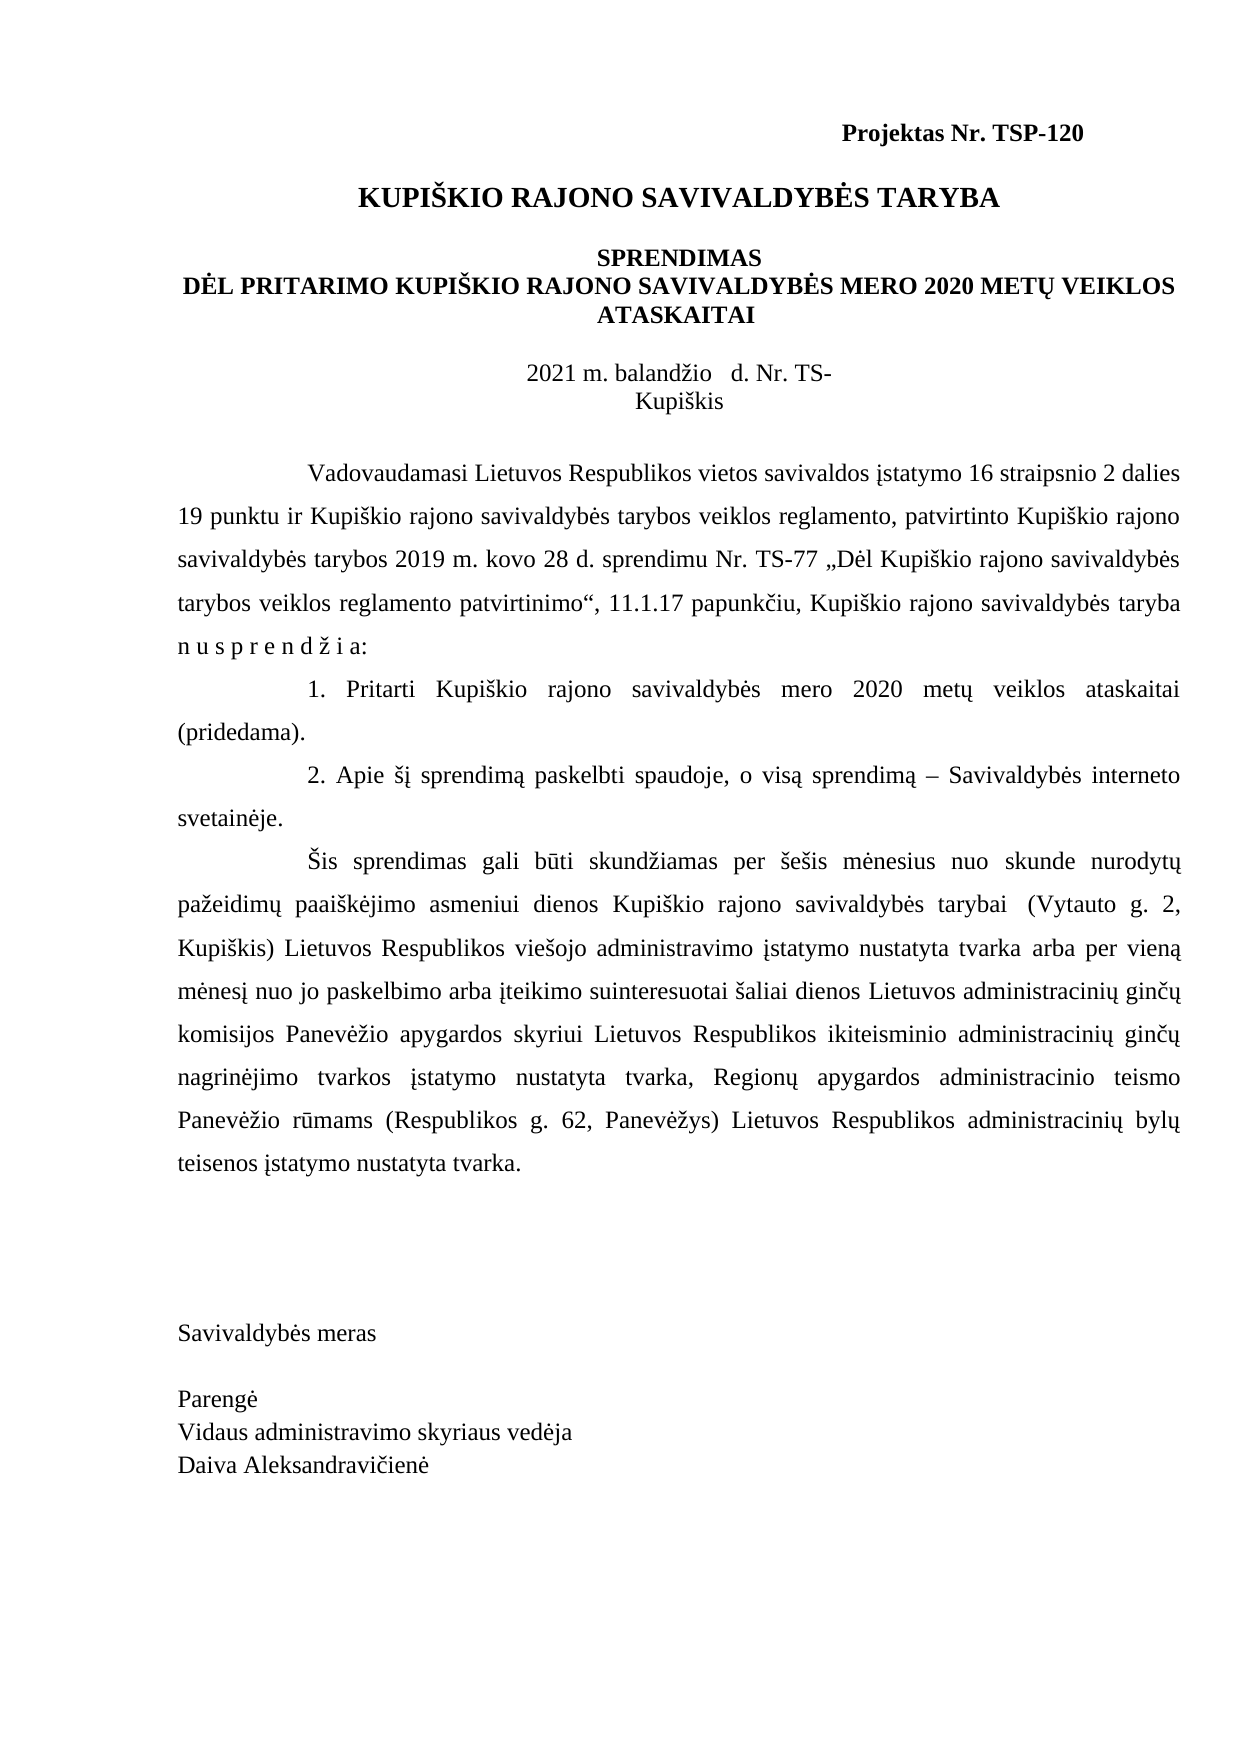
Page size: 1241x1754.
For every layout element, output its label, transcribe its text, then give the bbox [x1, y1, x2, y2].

text Projektas Nr. TSP-120 [177, 118, 1181, 147]
text 1. Pritarti Kupiškio rajono savivaldybės mero 2020 metų veiklos ataskaitai (pridedama). [177, 674, 1181, 746]
text Parengė [177, 1384, 1181, 1413]
text Daiva Aleksandravičienė [177, 1450, 1181, 1479]
text Vidaus administravimo skyriaus vedėja [177, 1417, 1181, 1446]
text SPRENDIMAS [177, 243, 1181, 271]
text Šis sprendimas gali būti skundžiamas per šešis mėnesius nuo skunde nurodytų pažeidimų paaiškėjimo asmeniui dienos Kupiškio rajono savivaldybės tarybai (Vytauto g. 2, Kupiškis) Lietuvos Respublikos viešojo administravimo įstatymo nustatyta tvarka arba per vieną mėnesį nuo jo paskelbimo arba įteikimo suinteresuotai šaliai dienos Lietuvos administracinių ginčų komisijos Panevėžio apygardos skyriui Lietuvos Respublikos ikiteisminio administracinių ginčų nagrinėjimo tvarkos įstatymo nustatyta tvarka, Regionų apygardos administracinio teismo Panevėžio rūmams (Respublikos g. 62, Panevėžys) Lietuvos Respublikos administracinių bylų teisenos įstatymo nustatyta tvarka. [177, 846, 1181, 1177]
text 2021 m. balandžio d. Nr. TS- [177, 358, 1181, 386]
text Kupiškis [177, 386, 1181, 415]
text Savivaldybės meras [177, 1318, 1181, 1347]
text DĖL PRITARIMO KUPIŠKIO RAJONO SAVIVALDYBĖS MERO 2020 METŲ VEIKLOS ATASKAITAI [177, 271, 1181, 329]
text KUPIŠKIO RAJONO SAVIVALDYBĖS TARYBA [177, 180, 1181, 214]
text 2. Apie šį sprendimą paskelbti spaudoje, o visą sprendimą – Savivaldybės interneto svetainėje. [177, 760, 1181, 832]
text Vadovaudamasi Lietuvos Respublikos vietos savivaldos įstatymo 16 straipsnio 2 dalies 19 punktu ir Kupiškio rajono savivaldybės tarybos veiklos reglamento, patvirtinto Kupiškio rajono savivaldybės tarybos 2019 m. kovo 28 d. sprendimu Nr. TS-77 „Dėl Kupiškio rajono savivaldybės tarybos veiklos reglamento patvirtinimo“, 11.1.17 papunkčiu, Kupiškio rajono savivaldybės taryba n u s p r e n d ž i a: [177, 458, 1181, 659]
